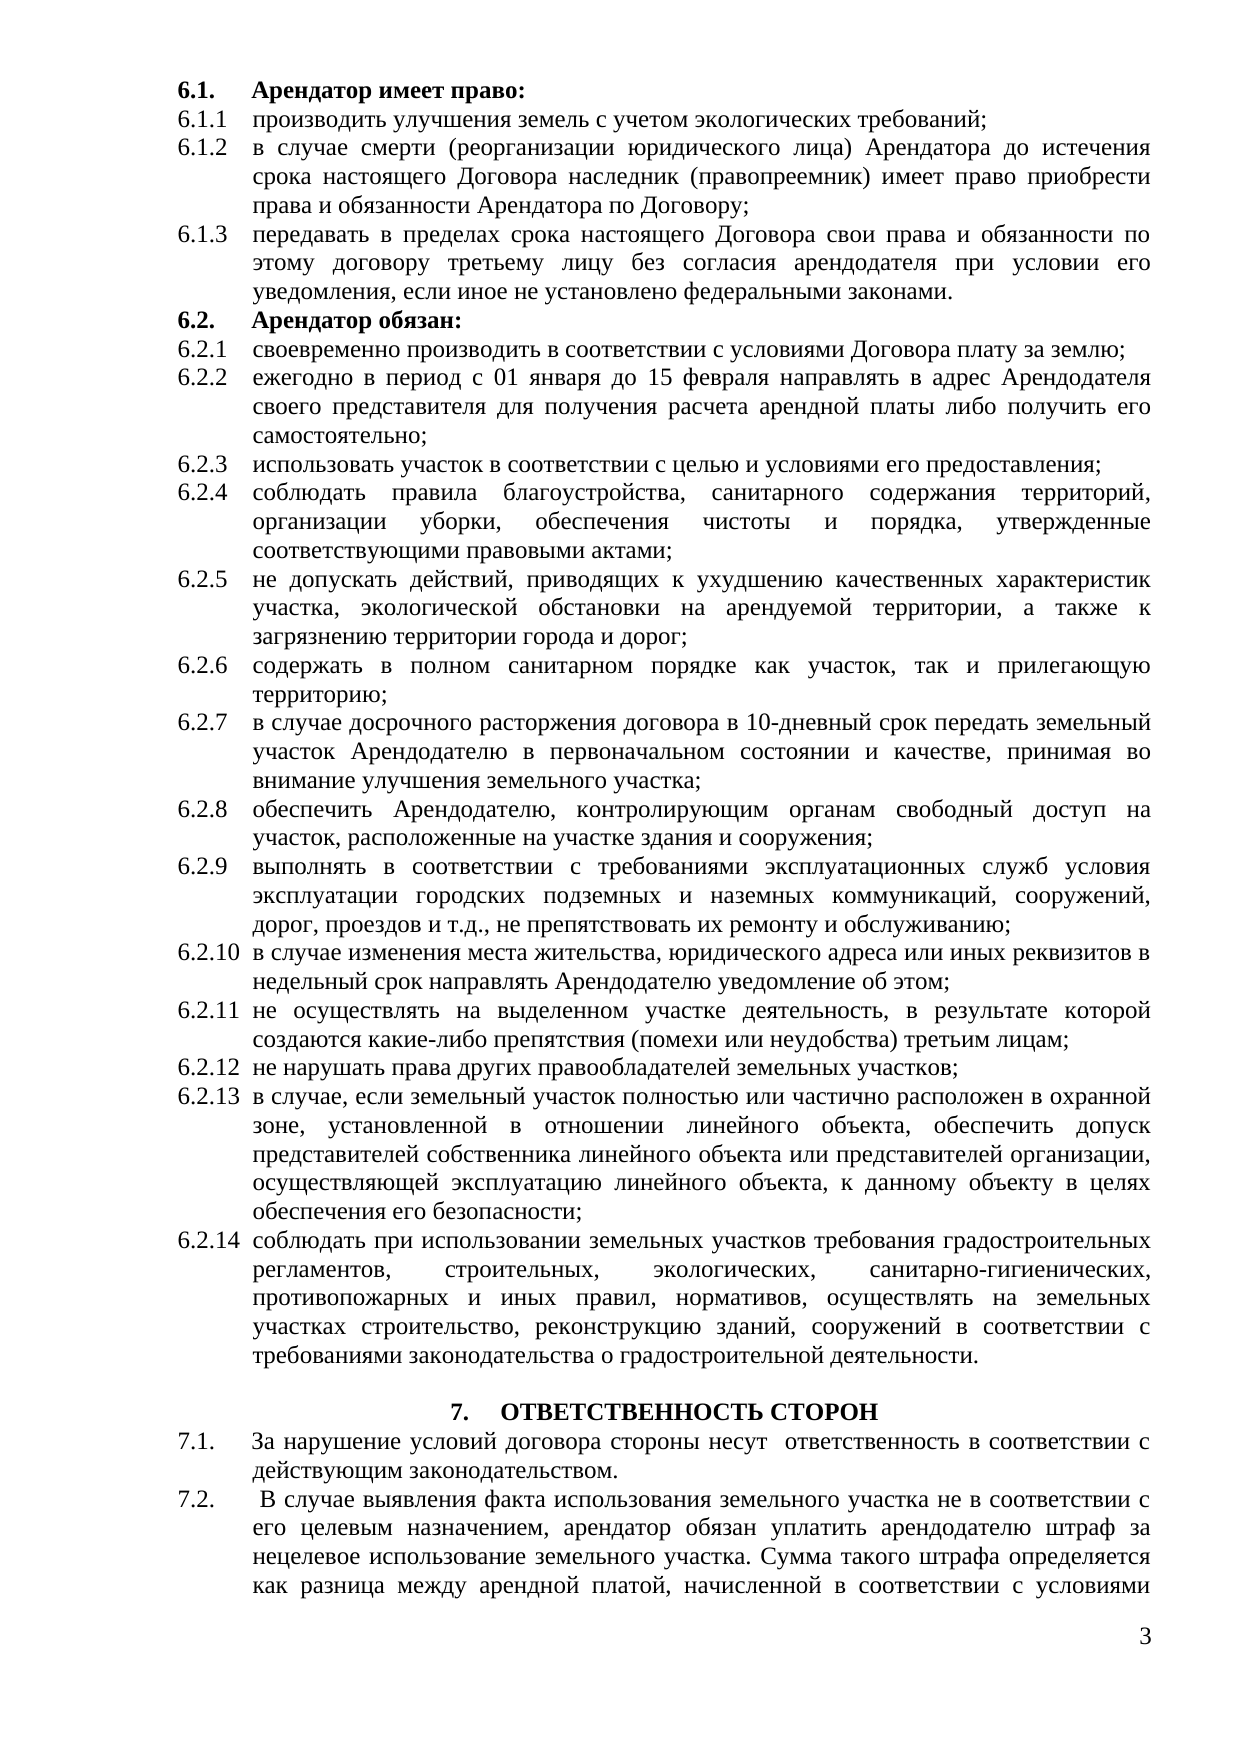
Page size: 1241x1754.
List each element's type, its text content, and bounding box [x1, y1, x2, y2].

list своевременно производить в соответствии с условиями Договора плату за землю; [177, 334, 1152, 362]
list не нарушать права других правообладателей земельных участков; [177, 1052, 1152, 1081]
list За нарушение условий договора стороны несут ответственность в соответствии с действующим законодательством. [177, 1426, 1152, 1484]
list производить улучшения земель с учетом экологических требований; [177, 104, 1152, 132]
list В случае выявления факта использования земельного участка не в соответствии с его целевым назначением, арендатор обязан уплатить арендодателю штраф за нецелевое использование земельного участка. Сумма такого штрафа определяется как разница между арендной платой, начисленной в соответствии с условиями [177, 1484, 1152, 1599]
list в случае досрочного расторжения договора в 10-дневный срок передать земельный участок Арендодателю в первоначальном состоянии и качестве, принимая во внимание улучшения земельного участка; [177, 707, 1152, 794]
text 6.1. Арендатор имеет право: [177, 75, 1152, 104]
list не допускать действий, приводящих к ухудшению качественных характеристик участка, экологической обстановки на арендуемой территории, а также к загрязнению территории города и дорог; [177, 564, 1152, 650]
list в случае, если земельный участок полностью или частично расположен в охранной зоне, установленной в отношении линейного объекта, обеспечить допуск представителей собственника линейного объекта или представителей организации, осуществляющей эксплуатацию линейного объекта, к данному объекту в целях обеспечения его безопасности; [177, 1081, 1152, 1225]
list ОТВЕТСТВЕННОСТЬ СТОРОН [177, 1397, 1152, 1426]
list использовать участок в соответствии с целью и условиями его предоставления; [177, 449, 1152, 477]
list не осуществлять на выделенном участке деятельность, в результате которой создаются какие-либо препятствия (помехи или неудобства) третьим лицам; [177, 995, 1152, 1052]
list соблюдать при использовании земельных участков требования градостроительных регламентов, строительных, экологических, санитарно-гигиенических, противопожарных и иных правил, нормативов, осуществлять на земельных участках строительство, реконструкцию зданий, сооружений в соответствии с требованиями законодательства о градостроительной деятельности. [177, 1225, 1152, 1369]
list соблюдать правила благоустройства, санитарного содержания территорий, организации уборки, обеспечения чистоты и порядка, утвержденные соответствующими правовыми актами; [177, 477, 1152, 564]
list в случае изменения места жительства, юридического адреса или иных реквизитов в недельный срок направлять Арендодателю уведомление об этом; [177, 937, 1152, 995]
list в случае смерти (реорганизации юридического лица) Арендатора до истечения срока настоящего Договора наследник (правопреемник) имеет право приобрести права и обязанности Арендатора по Договору; [177, 132, 1152, 219]
list содержать в полном санитарном порядке как участок, так и прилегающую территорию; [177, 650, 1152, 707]
list обеспечить Арендодателю, контролирующим органам свободный доступ на участок, расположенные на участке здания и сооружения; [177, 794, 1152, 851]
list ежегодно в период с 01 января до 15 февраля направлять в адрес Арендодателя своего представителя для получения расчета арендной платы либо получить его самостоятельно; [177, 362, 1152, 449]
text 6.2. Арендатор обязан: [177, 305, 1152, 334]
list выполнять в соответствии с требованиями эксплуатационных служб условия эксплуатации городских подземных и наземных коммуникаций, сооружений, дорог, проездов и т.д., не препятствовать их ремонту и обслуживанию; [177, 851, 1152, 937]
list передавать в пределах срока настоящего Договора свои права и обязанности по этому договору третьему лицу без согласия арендодателя при условии его уведомления, если иное не установлено федеральными законами. [177, 219, 1152, 305]
